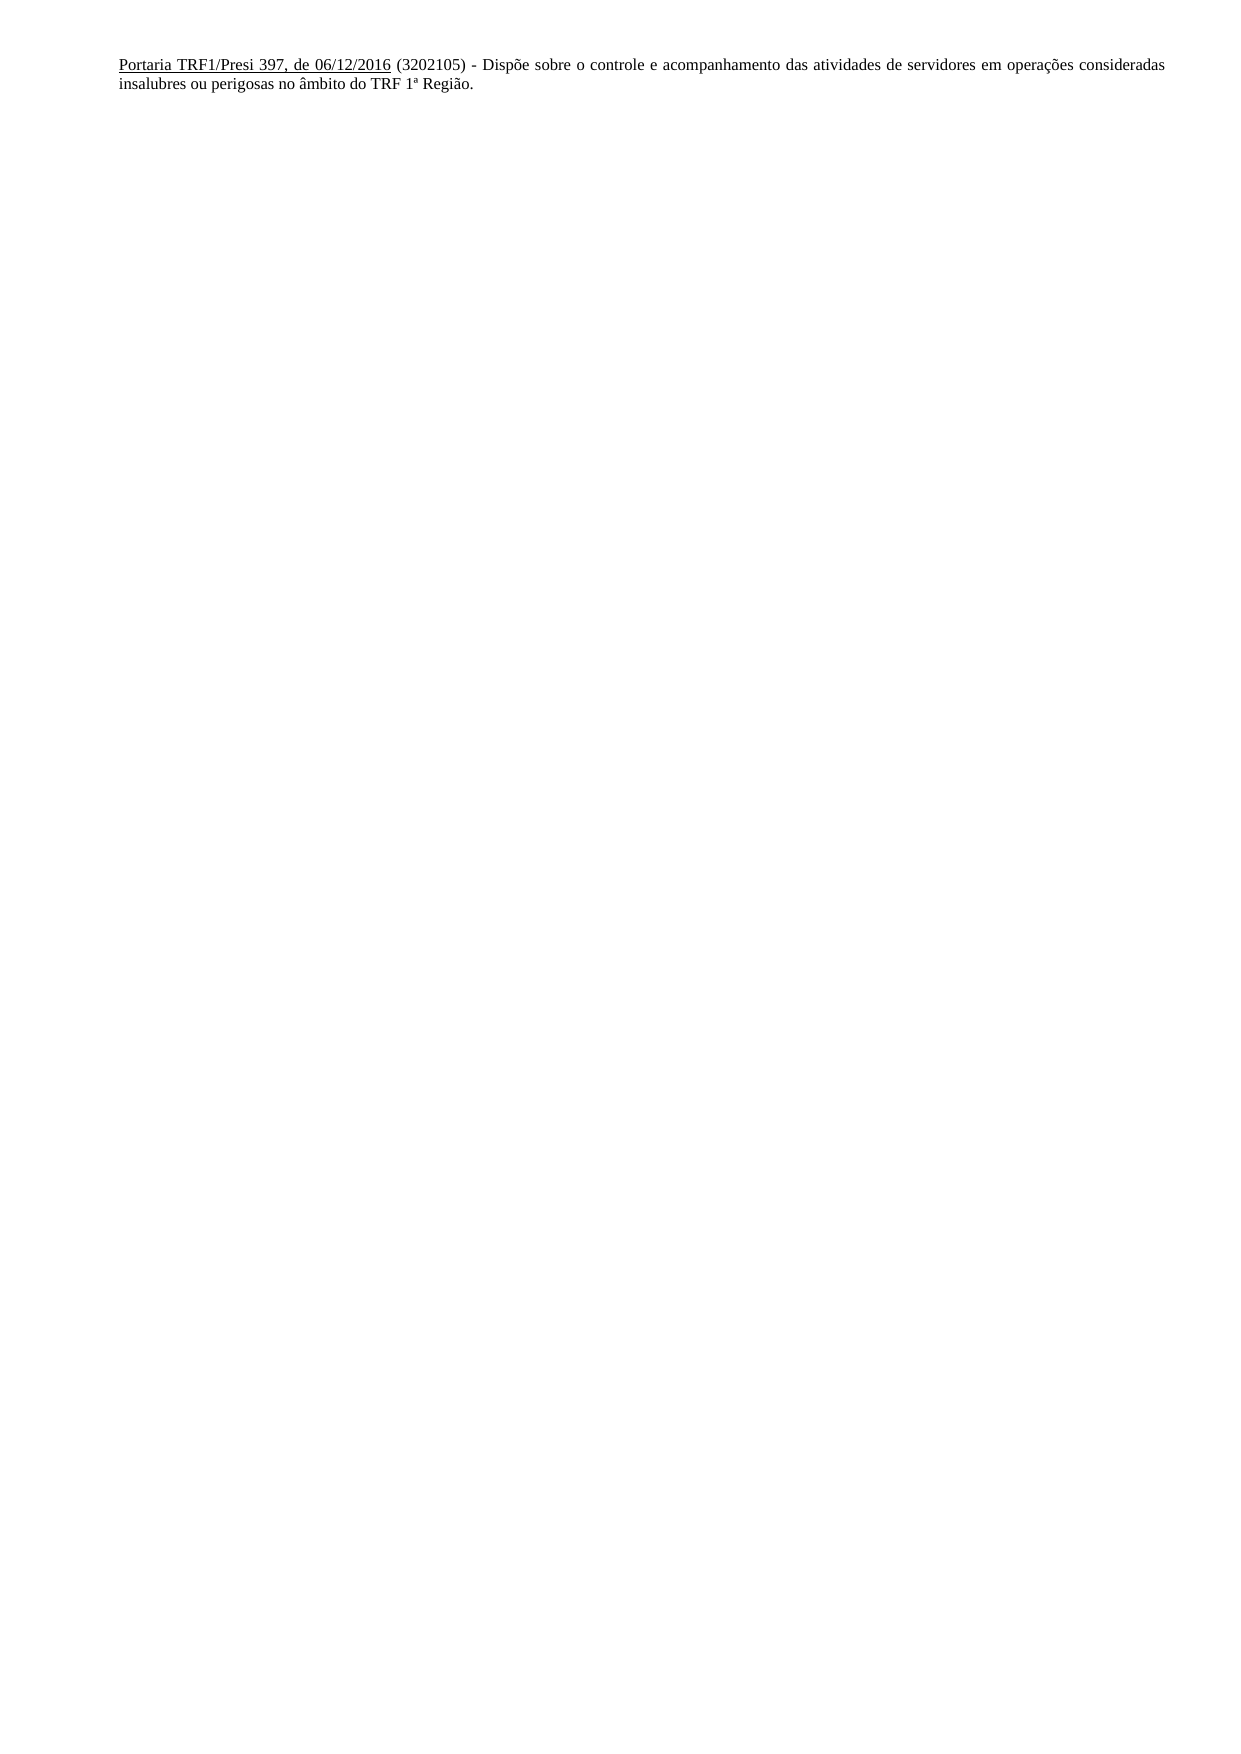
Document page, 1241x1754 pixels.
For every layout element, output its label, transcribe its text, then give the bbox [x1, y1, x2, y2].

text Portaria TRF1/Presi 397, de 06/12/2016 (3202105) - Dispõe sobre o controle e acompanhamento das atividades de servidores em operações consideradas insalubres ou perigosas no âmbito do TRF 1ª Região. [119, 55, 1166, 93]
